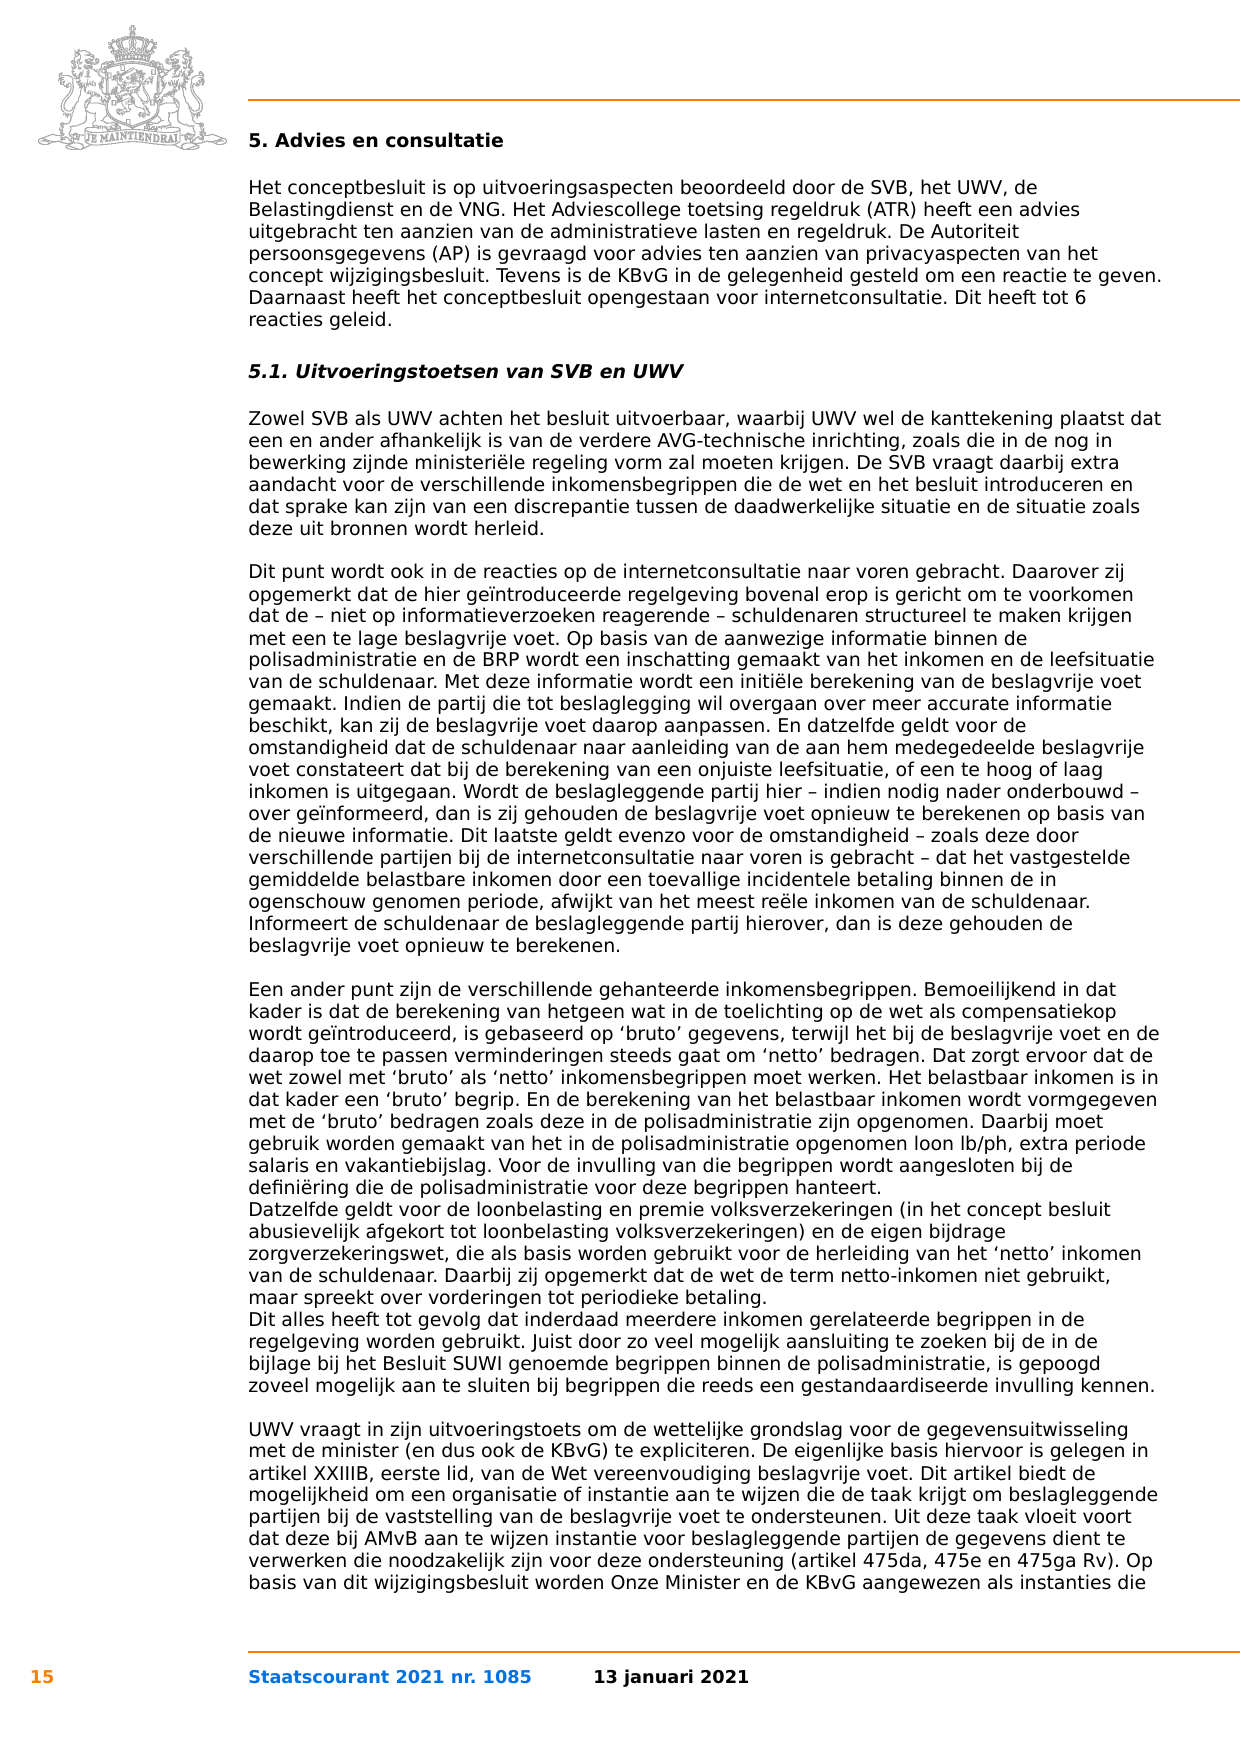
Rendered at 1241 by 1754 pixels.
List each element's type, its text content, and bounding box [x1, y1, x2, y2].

text Dit punt wordt ook in de reacties op de internetconsultatie naar voren gebracht. Daarover zij opgemerkt dat de hier geïntroduceerde regelgeving bovenal erop is gericht om te voorkomen dat de – niet op informatieverzoeken reagerende – schuldenaren structureel te maken krijgen met een te lage beslagvrije voet. Op basis van de aanwezige informatie binnen de polisadministratie en de BRP wordt een inschatting gemaakt van het inkomen en de leefsituatie van de schuldenaar. Met deze informatie wordt een initiële berekening van de beslagvrije voet gemaakt. Indien de partij die tot beslaglegging wil overgaan over meer accurate informatie beschikt, kan zij de beslagvrije voet daarop aanpassen. En datzelfde geldt voor de omstandigheid dat de schuldenaar naar aanleiding van de aan hem medegedeelde beslagvrije voet constateert dat bij de berekening van een onjuiste leefsituatie, of een te hoog of laag inkomen is uitgegaan. Wordt de beslagleggende partij hier – indien nodig nader onderbouwd – over geïnformeerd, dan is zij gehouden de beslagvrije voet opnieuw te berekenen op basis van de nieuwe informatie. Dit laatste geldt evenzo voor de omstandigheid – zoals deze door verschillende partijen bij de internetconsultatie naar voren is gebracht – dat het vastgestelde gemiddelde belastbare inkomen door een toevallige incidentele betaling binnen de in ogenschouw genomen periode, afwijkt van het meest reële inkomen van de schuldenaar. Informeert de schuldenaar de beslagleggende partij hierover, dan is deze gehouden de beslagvrije voet opnieuw te berekenen. [248, 561, 1163, 957]
text Zowel SVB als UWV achten het besluit uitvoerbaar, waarbij UWV wel de kanttekening plaatst dat een en ander afhankelijk is van de verdere AVG-technische inrichting, zoals die in de nog in bewerking zijnde ministeriële regeling vorm zal moeten krijgen. De SVB vraagt daarbij extra aandacht voor de verschillende inkomensbegrippen die de wet en het besluit introduceren en dat sprake kan zijn van een discrepantie tussen de daadwerkelijke situatie en de situatie zoals deze uit bronnen wordt herleid. [248, 408, 1163, 539]
text Een ander punt zijn de verschillende gehanteerde inkomensbegrippen. Bemoeilijkend in dat kader is dat de berekening van hetgeen wat in de toelichting op de wet als compensatiekop wordt geïntroduceerd, is gebaseerd op ‘bruto’ gegevens, terwijl het bij de beslagvrije voet en de daarop toe te passen verminderingen steeds gaat om ‘netto’ bedragen. Dat zorgt ervoor dat de wet zowel met ‘bruto’ als ‘netto’ inkomensbegrippen moet werken. Het belastbaar inkomen is in dat kader een ‘bruto’ begrip. En de berekening van het belastbaar inkomen wordt vormgegeven met de ‘bruto’ bedragen zoals deze in de polisadministratie zijn opgenomen. Daarbij moet gebruik worden gemaakt van het in de polisadministratie opgenomen loon lb/ph, extra periode salaris en vakantiebijslag. Voor de invulling van die begrippen wordt aangesloten bij de definiëring die de polisadministratie voor deze begrippen hanteert. [248, 979, 1163, 1199]
subtitle 5.1. Uitvoeringstoetsen van SVB en UWV [248, 361, 1163, 383]
text Dit alles heeft tot gevolg dat inderdaad meerdere inkomen gerelateerde begrippen in de regelgeving worden gebruikt. Juist door zo veel mogelijk aansluiting te zoeken bij de in de bijlage bij het Besluit SUWI genoemde begrippen binnen de polisadministratie, is gepoogd zoveel mogelijk aan te sluiten bij begrippen die reeds een gestandaardiseerde invulling kennen. [248, 1309, 1163, 1397]
subtitle 5. Advies en consultatie [248, 130, 1163, 152]
text UWV vraagt in zijn uitvoeringstoets om de wettelijke grondslag voor de gegevensuitwisseling met de minister (en dus ook de KBvG) te expliciteren. De eigenlijke basis hiervoor is gelegen in artikel XXIIIB, eerste lid, van de Wet vereenvoudiging beslagvrije voet. Dit artikel biedt de mogelijkheid om een organisatie of instantie aan te wijzen die de taak krijgt om beslagleggende partijen bij de vaststelling van de beslagvrije voet te ondersteunen. Uit deze taak vloeit voort dat deze bij AMvB aan te wijzen instantie voor beslagleggende partijen de gegevens dient te verwerken die noodzakelijk zijn voor deze ondersteuning (artikel 475da, 475e en 475ga Rv). Op basis van dit wijzigingsbesluit worden Onze Minister en de KBvG aangewezen als instanties die [248, 1418, 1163, 1594]
picture [38, 25, 227, 150]
text Datzelfde geldt voor de loonbelasting en premie volksverzekeringen (in het concept besluit abusievelijk afgekort tot loonbelasting volksverzekeringen) en de eigen bijdrage zorgverzekeringswet, die als basis worden gebruikt voor de herleiding van het ‘netto’ inkomen van de schuldenaar. Daarbij zij opgemerkt dat de wet de term netto-inkomen niet gebruikt, maar spreekt over vorderingen tot periodieke betaling. [248, 1199, 1163, 1309]
text Het conceptbesluit is op uitvoeringsaspecten beoordeeld door de SVB, het UWV, de Belastingdienst en de VNG. Het Adviescollege toetsing regeldruk (ATR) heeft een advies uitgebracht ten aanzien van de administratieve lasten en regeldruk. De Autoriteit persoonsgegevens (AP) is gevraagd voor advies ten aanzien van privacyaspecten van het concept wijzigingsbesluit. Tevens is de KBvG in de gelegenheid gesteld om een reactie te geven. Daarnaast heeft het conceptbesluit opengestaan voor internetconsultatie. Dit heeft tot 6 reacties geleid. [248, 177, 1163, 331]
